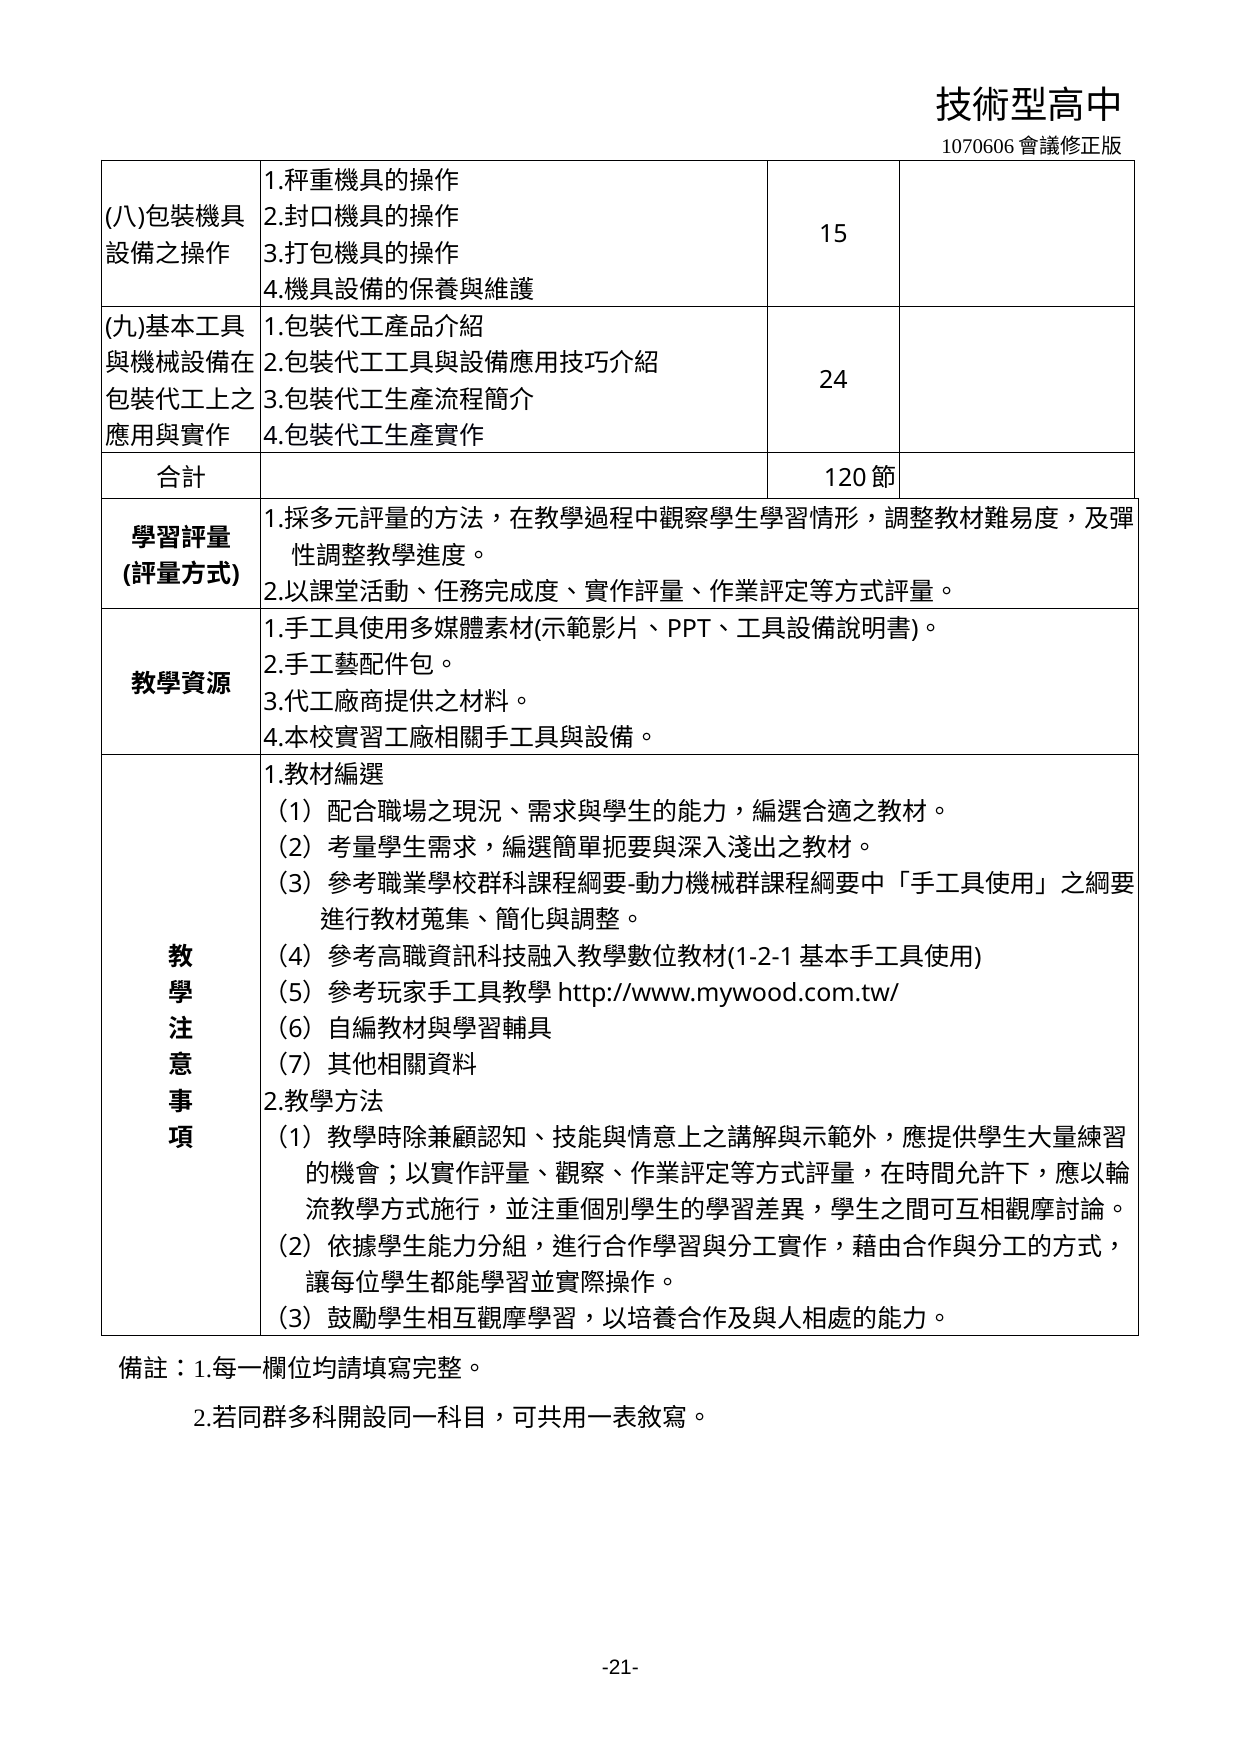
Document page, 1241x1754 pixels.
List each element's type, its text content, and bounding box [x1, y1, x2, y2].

table_cell 教學資源 [102, 609, 260, 754]
table_cell [900, 307, 1134, 452]
text 備註：1.每一欄位均請填寫完整。 [118, 1348, 1122, 1384]
table_cell 1.包裝代工產品介紹 2.包裝代工工具與設備應用技巧介紹 3.包裝代工生產流程簡介 4.包裝代工生產實作 [261, 307, 767, 452]
table_cell 1.採多元評量的方法，在教學過程中觀察學生學習情形，調整教材難易度，及彈性調整教學進度。 2.以課堂活動、任務完成度、實作評量、作業評定等方式評量。 [261, 499, 1138, 608]
table_cell (八)包裝機具設備之操作 [102, 161, 260, 306]
table_cell [261, 453, 767, 498]
table_cell 120節 [768, 453, 899, 498]
table_cell 1.手工具使用多媒體素材(示範影片、PPT、工具設備說明書)。 2.手工藝配件包。 3.代工廠商提供之材料。 4.本校實習工廠相關手工具與設備。 [261, 609, 1138, 754]
table_cell 1.秤重機具的操作 2.封口機具的操作 3.打包機具的操作 4.機具設備的保養與維護 [261, 161, 767, 306]
text 2.若同群多科開設同一科目，可共用一表敘寫。 [118, 1397, 1122, 1433]
table_cell (九)基本工具與機械設備在包裝代工上之應用與實作 [102, 307, 260, 452]
table_cell 學習評量 (評量方式) [102, 499, 260, 608]
table_cell [900, 453, 1134, 498]
table_cell 15 [768, 161, 899, 306]
table_cell [900, 161, 1134, 306]
table_cell 教 學 注 意 事 項 [102, 755, 260, 1335]
table_cell 24 [768, 307, 899, 452]
table_cell 合計 [102, 453, 260, 498]
table_cell 1.教材編選 （1）配合職場之現況、需求與學生的能力，編選合適之教材。 （2）考量學生需求，編選簡單扼要與深入淺出之教材。 （3）參考職業學校群科課程綱要-動力機械群課程綱要中「手工具使用」之綱要進行教材蒐集、簡化與調整。 （4）參考高職資訊科技融入教學數位教材(1-2-1基本手工具使用) （5）參考玩家手工具教學http://www.mywood.com.tw/ （6）自編教材與學習輔具 （7）其他相關資料 2.教學方法 （1）教學時除兼顧認知、技能與情意上之講解與示範外，應提供學生大量練習的機會；以實作評量、觀察、作業評定等方式評量，在時間允許下，應以輪流教學方式施行，並注重個別學生的學習差異，學生之間可互相觀摩討論。 （2）依據學生能力分組，進行合作學習與分工實作，藉由合作與分工的方式，讓每位學生都能學習並實際操作。 （3）鼓勵學生相互觀摩學習，以培養合作及與人相處的能力。 [261, 755, 1138, 1335]
